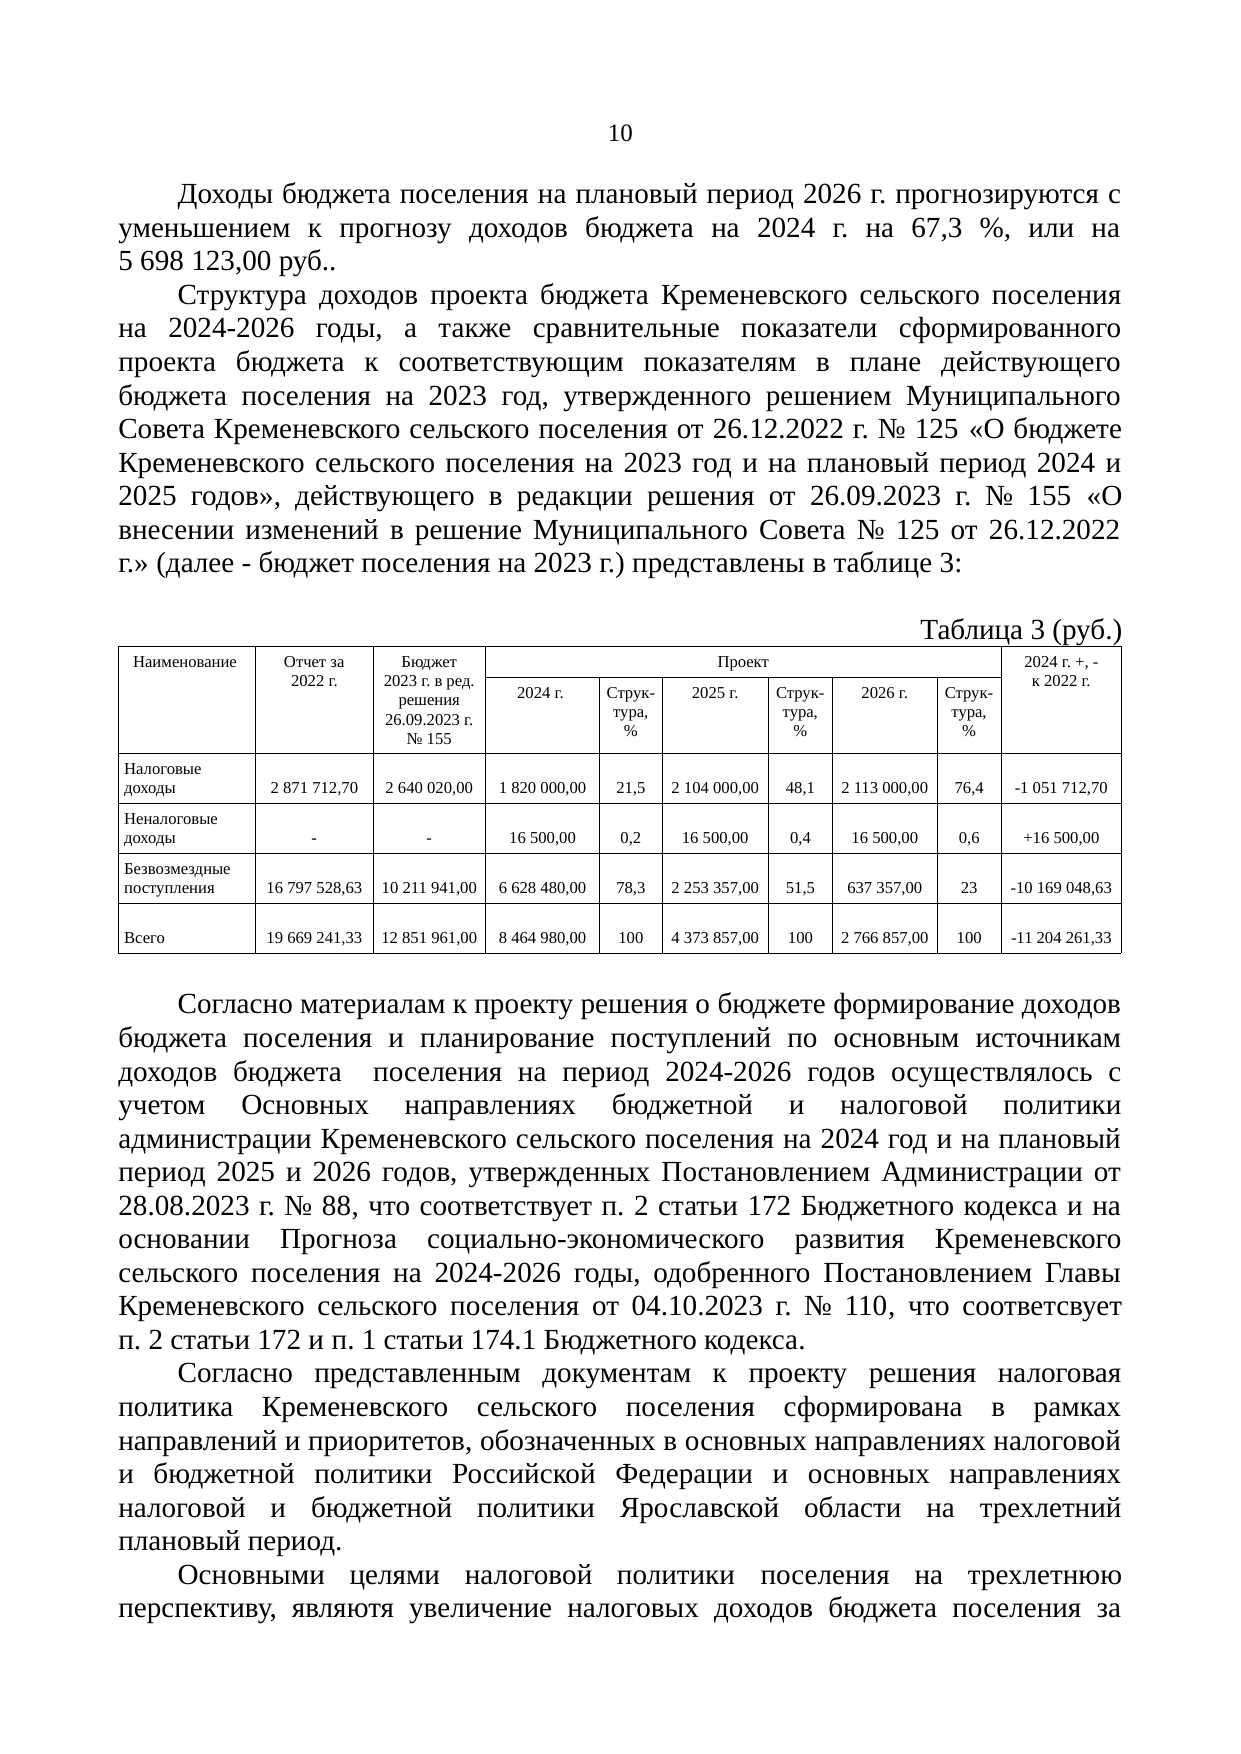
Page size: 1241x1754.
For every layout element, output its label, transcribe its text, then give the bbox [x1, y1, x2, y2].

table_cell 2 104 000,00 [663, 754, 768, 803]
table_cell -10 169 048,63 [1002, 854, 1121, 903]
table_cell Неналоговые доходы [119, 804, 255, 853]
table_cell 16 500,00 [833, 804, 937, 853]
table_cell 19 669 241,33 [256, 904, 373, 953]
table_cell 8 464 980,00 [486, 904, 599, 953]
table_cell 4 373 857,00 [663, 904, 768, 953]
table_cell 0,6 [938, 804, 1001, 853]
table_cell -1 051 712,70 [1002, 754, 1121, 803]
table_cell - [374, 804, 485, 853]
table_header Проект [486, 647, 1001, 677]
table_cell 23 [938, 854, 1001, 903]
table_cell Струк- тура, % [938, 678, 1001, 753]
table_header Наименование [119, 647, 255, 753]
text Основными целями налоговой политики поселения на трехлетнюю перспективу, являютя увеличение налоговых доходов бюджета поселения за [118, 1557, 1122, 1624]
table_cell 2 871 712,70 [256, 754, 373, 803]
table_cell 2026 г. [833, 678, 937, 753]
table_cell 1 820 000,00 [486, 754, 599, 803]
table_cell 78,3 [600, 854, 662, 903]
table_cell 0,4 [769, 804, 832, 853]
table_cell 637 357,00 [833, 854, 937, 903]
table_cell 2 253 357,00 [663, 854, 768, 903]
table_cell 10 211 941,00 [374, 854, 485, 903]
table_cell 2025 г. [663, 678, 768, 753]
text Таблица 3 (руб.) [118, 612, 1122, 646]
table_cell 16 500,00 [486, 804, 599, 853]
table_cell 21,5 [600, 754, 662, 803]
table_header Бюджет 2023 г. в ред. решения 26.09.2023 г. № 155 [374, 647, 485, 753]
table_cell 100 [600, 904, 662, 953]
table_cell 51,5 [769, 854, 832, 903]
table_cell 2 113 000,00 [833, 754, 937, 803]
table_cell Струк- тура, % [600, 678, 662, 753]
table_cell 100 [769, 904, 832, 953]
table_cell Налоговые доходы [119, 754, 255, 803]
text Доходы бюджета поселения на плановый период 2026 г. прогнозируются с уменьшением к прогнозу доходов бюджета на 2024 г. на 67,3 %, или на 5 698 123,00 руб.. [118, 176, 1122, 277]
table_cell Безвозмездные поступления [119, 854, 255, 903]
table_cell 2024 г. [486, 678, 599, 753]
table_cell 48,1 [769, 754, 832, 803]
table_cell 100 [938, 904, 1001, 953]
table_cell Всего [119, 904, 255, 953]
table_header Отчет за 2022 г. [256, 647, 373, 753]
table_cell Струк- тура, % [769, 678, 832, 753]
table_header 2024 г. +, - к 2022 г. [1002, 647, 1121, 753]
table_cell 0,2 [600, 804, 662, 853]
table_cell 12 851 961,00 [374, 904, 485, 953]
table_cell +16 500,00 [1002, 804, 1121, 853]
table_cell 16 797 528,63 [256, 854, 373, 903]
table_cell - [256, 804, 373, 853]
text Структура доходов проекта бюджета Кременевского сельского поселения на 2024-2026 годы, а также сравнительные показатели сформированного проекта бюджета к соответствующим показателям в плане действующего бюджета поселения на 2023 год, утвержденного решением Муниципального Совета Кременевского сельского поселения от 26.12.2022 г. № 125 «О бюджете Кременевского сельского поселения на 2023 год и на плановый период 2024 и 2025 годов», действующего в редакции решения от 26.09.2023 г. № 155 «О внесении изменений в решение Муниципального Совета № 125 от 26.12.2022 г.» (далее - бюджет поселения на 2023 г.) представлены в таблице 3: [118, 277, 1122, 579]
table_cell 2 640 020,00 [374, 754, 485, 803]
text Согласно представленным документам к проекту решения налоговая политика Кременевского сельского поселения сформирована в рамках направлений и приоритетов, обозначенных в основных направлениях налоговой и бюджетной политики Российской Федерации и основных направлениях налоговой и бюджетной политики Ярославской области на трехлетний плановый период. [118, 1356, 1122, 1557]
table_cell 2 766 857,00 [833, 904, 937, 953]
text Согласно материалам к проекту решения о бюджете формирование доходов бюджета поселения и планирование поступлений по основным источникам доходов бюджета поселения на период 2024-2026 годов осуществлялось с учетом Основных направлениях бюджетной и налоговой политики администрации Кременевского сельского поселения на 2024 год и на плановый период 2025 и 2026 годов, утвержденных Постановлением Администрации от 28.08.2023 г. № 88, что соответствует п. 2 статьи 172 Бюджетного кодекса и на основании Прогноза социально-экономического развития Кременевского сельского поселения на 2024-2026 годы, одобренного Постановлением Главы Кременевского сельского поселения от 04.10.2023 г. № 110, что соответсвует п. 2 статьи 172 и п. 1 статьи 174.1 Бюджетного кодекса. [118, 987, 1122, 1356]
table_cell 6 628 480,00 [486, 854, 599, 903]
table_cell -11 204 261,33 [1002, 904, 1121, 953]
table_cell 16 500,00 [663, 804, 768, 853]
table_cell 76,4 [938, 754, 1001, 803]
